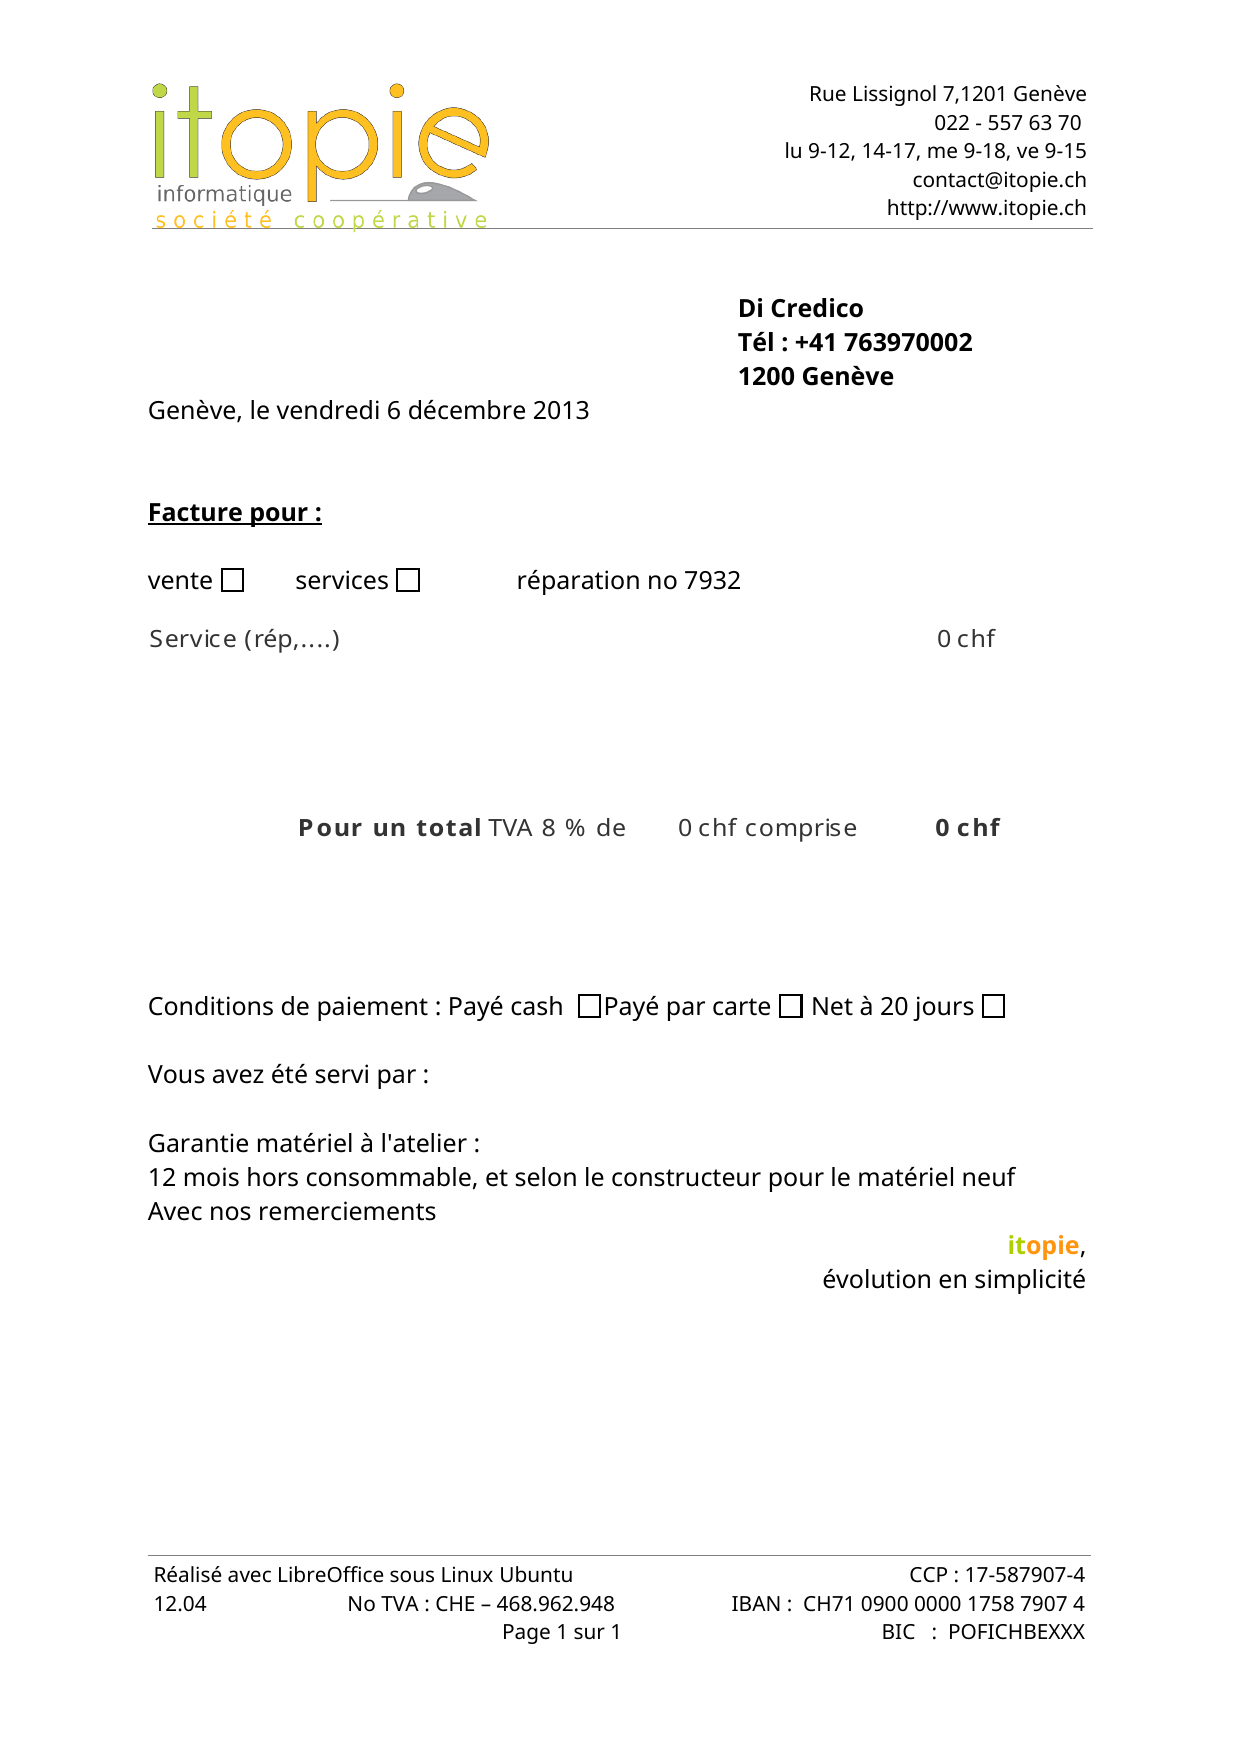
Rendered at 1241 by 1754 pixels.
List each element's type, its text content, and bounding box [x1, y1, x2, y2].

text itopie, [148, 1227, 1093, 1262]
text Conditions de paiement : Payé cash Payé par carte Net à 20 jours [148, 989, 1093, 1023]
text Facture pour : [148, 495, 1093, 529]
text Tél : +41 763970002 [148, 324, 1093, 358]
text Vous avez été servi par : [148, 1057, 1093, 1091]
text évolution en simplicité [148, 1262, 1093, 1296]
text Di Credico [148, 290, 1093, 324]
text Genève, le vendredi 6 décembre 2013 [148, 392, 1093, 427]
text Garantie matériel à l'atelier : [148, 1125, 1093, 1159]
text vente services réparation no 7932 [148, 563, 1093, 597]
text 1200 Genève [148, 358, 1093, 392]
text Avec nos remerciements [148, 1193, 1093, 1227]
picture [138, 72, 500, 244]
text 12 mois hors consommable, et selon le constructeur pour le matériel neuf [148, 1159, 1093, 1193]
